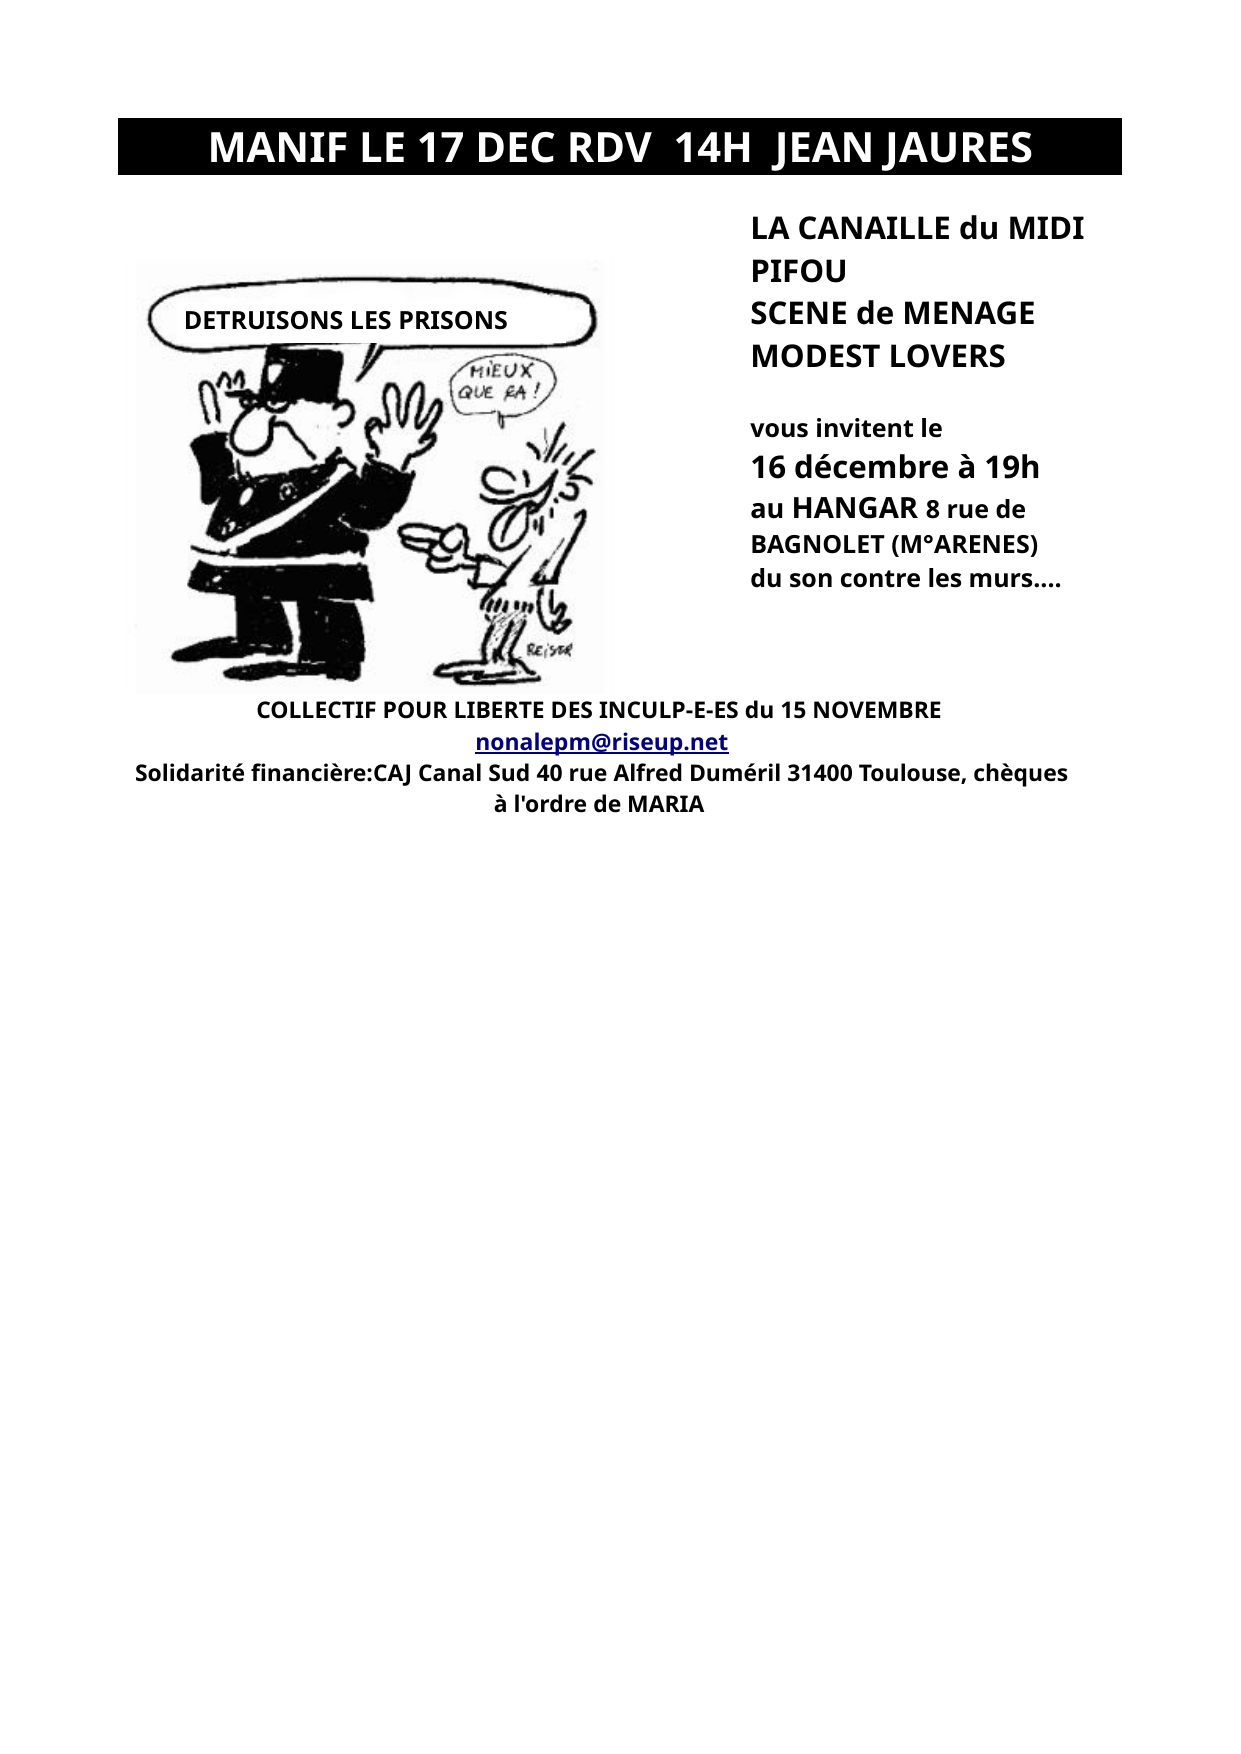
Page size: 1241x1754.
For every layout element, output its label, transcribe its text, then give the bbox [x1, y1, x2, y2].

text MODEST LOVERS [750, 334, 1126, 377]
text vous invitent le [750, 411, 1126, 445]
text du son contre les murs.... [750, 561, 1126, 595]
text SCENE de MENAGE [750, 291, 1126, 334]
picture [125, 248, 751, 694]
text LA CANAILLE du MIDI [750, 206, 1126, 249]
text au HANGAR 8 rue de [750, 487, 1126, 527]
text BAGNOLET (M°ARENES) [750, 527, 1126, 561]
text COLLECTIF POUR LIBERTE DES INCULP-E-ES du 15 NOVEMBRE [125, 694, 1078, 725]
text Solidarité financière:CAJ Canal Sud 40 rue Alfred Duméril 31400 Toulouse, chèques à l'ordre de MARIA [125, 757, 1078, 819]
text DETRUISONS LES PRISONS [177, 303, 566, 337]
text MANIF LE 17 DEC RDV 14H JEAN JAURES [118, 118, 1122, 175]
text PIFOU [750, 249, 1126, 291]
text nonalepm@riseup.net [125, 725, 1078, 757]
text 16 décembre à 19h [750, 445, 1126, 487]
